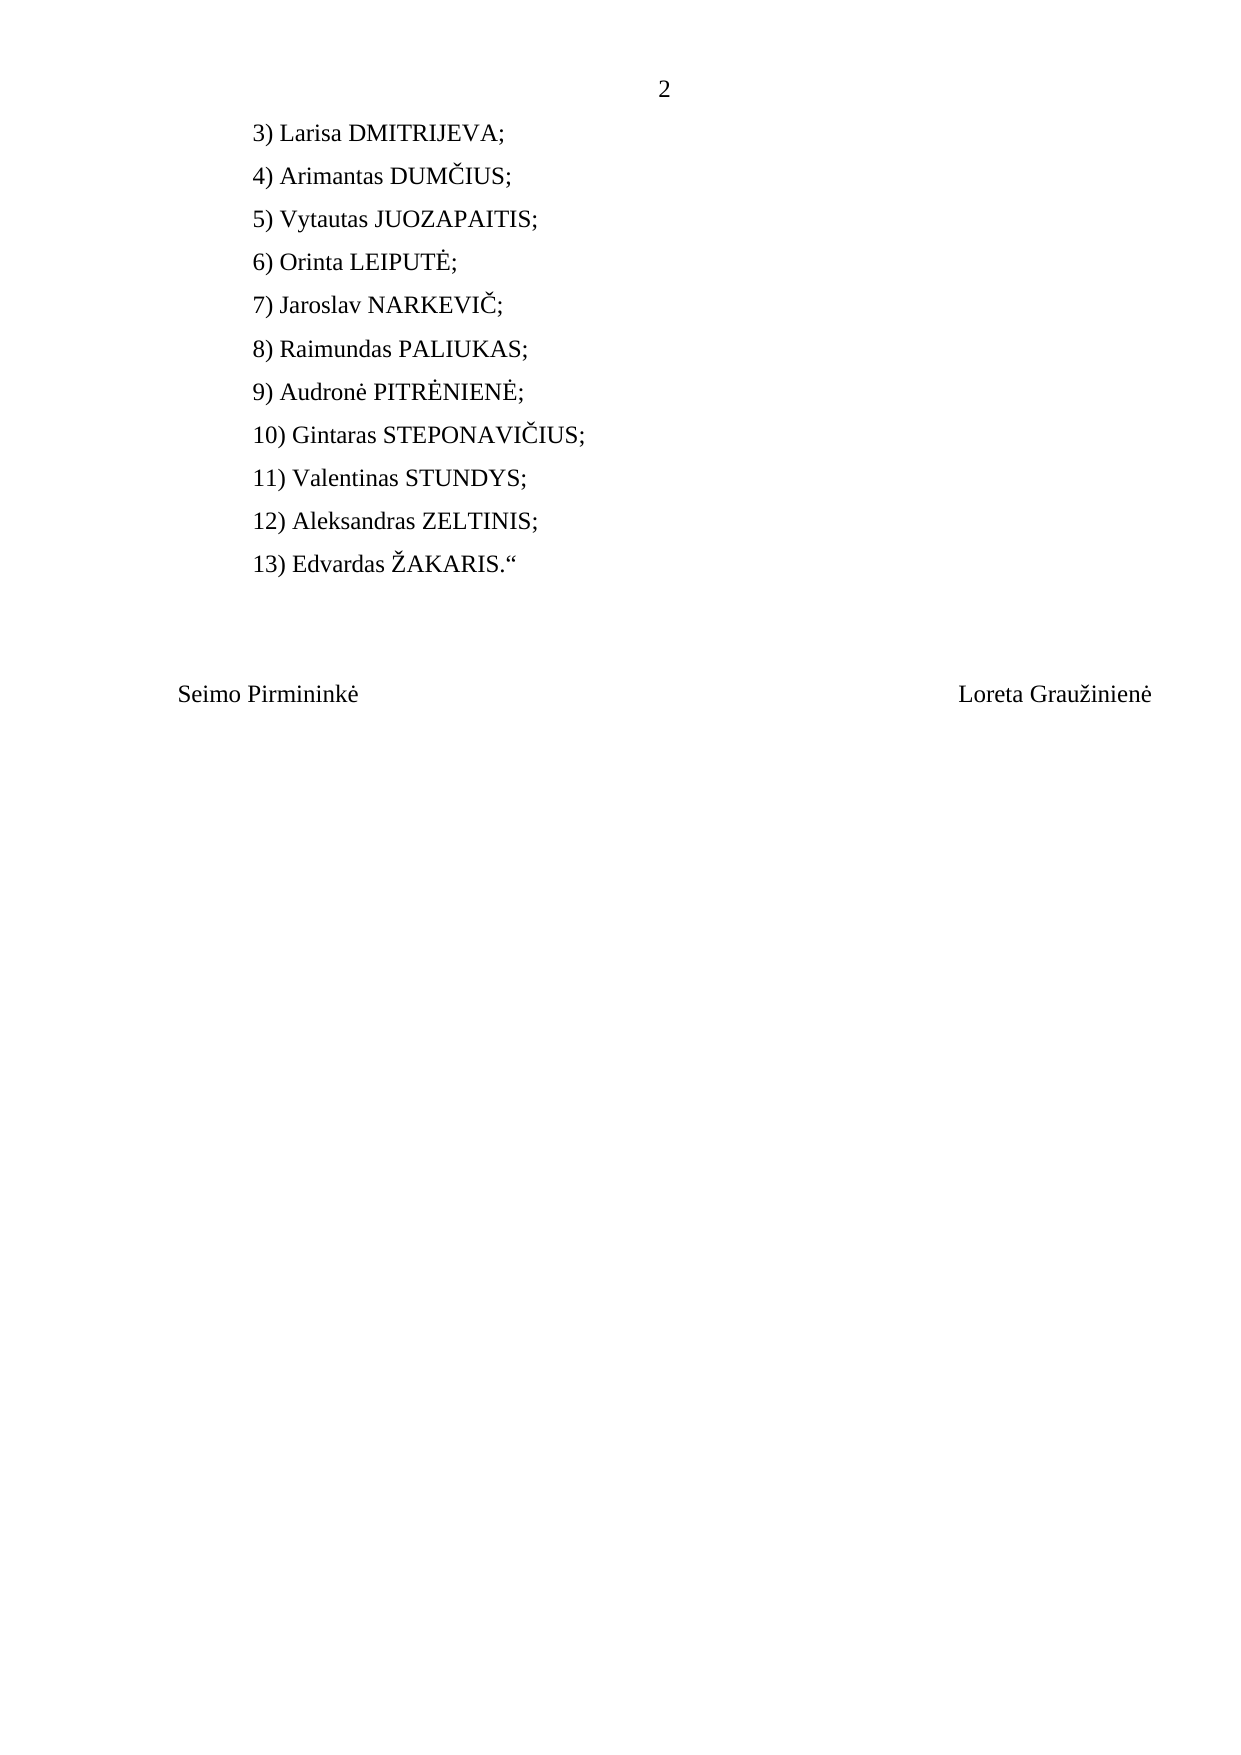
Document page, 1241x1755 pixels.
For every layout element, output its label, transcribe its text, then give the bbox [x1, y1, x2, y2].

text 6) Orinta LEIPUTĖ; [177, 247, 1152, 276]
text 5) Vytautas JUOZAPAITIS; [177, 204, 1152, 233]
text 4) Arimantas DUMČIUS; [177, 161, 1152, 190]
text 12) Aleksandras ZELTINIS; [177, 506, 1152, 535]
text 3) Larisa DMITRIJEVA; [177, 118, 1152, 147]
text 8) Raimundas PALIUKAS; [177, 334, 1152, 362]
text 13) Edvardas ŽAKARIS.“ [177, 549, 1152, 578]
text 9) Audronė PITRĖNIENĖ; [177, 377, 1152, 406]
text 7) Jaroslav NARKEVIČ; [177, 291, 1152, 319]
text 11) Valentinas STUNDYS; [177, 463, 1152, 492]
text Seimo Pirmininkė Loreta Graužinienė [177, 679, 1152, 707]
text 10) Gintaras STEPONAVIČIUS; [177, 420, 1152, 449]
